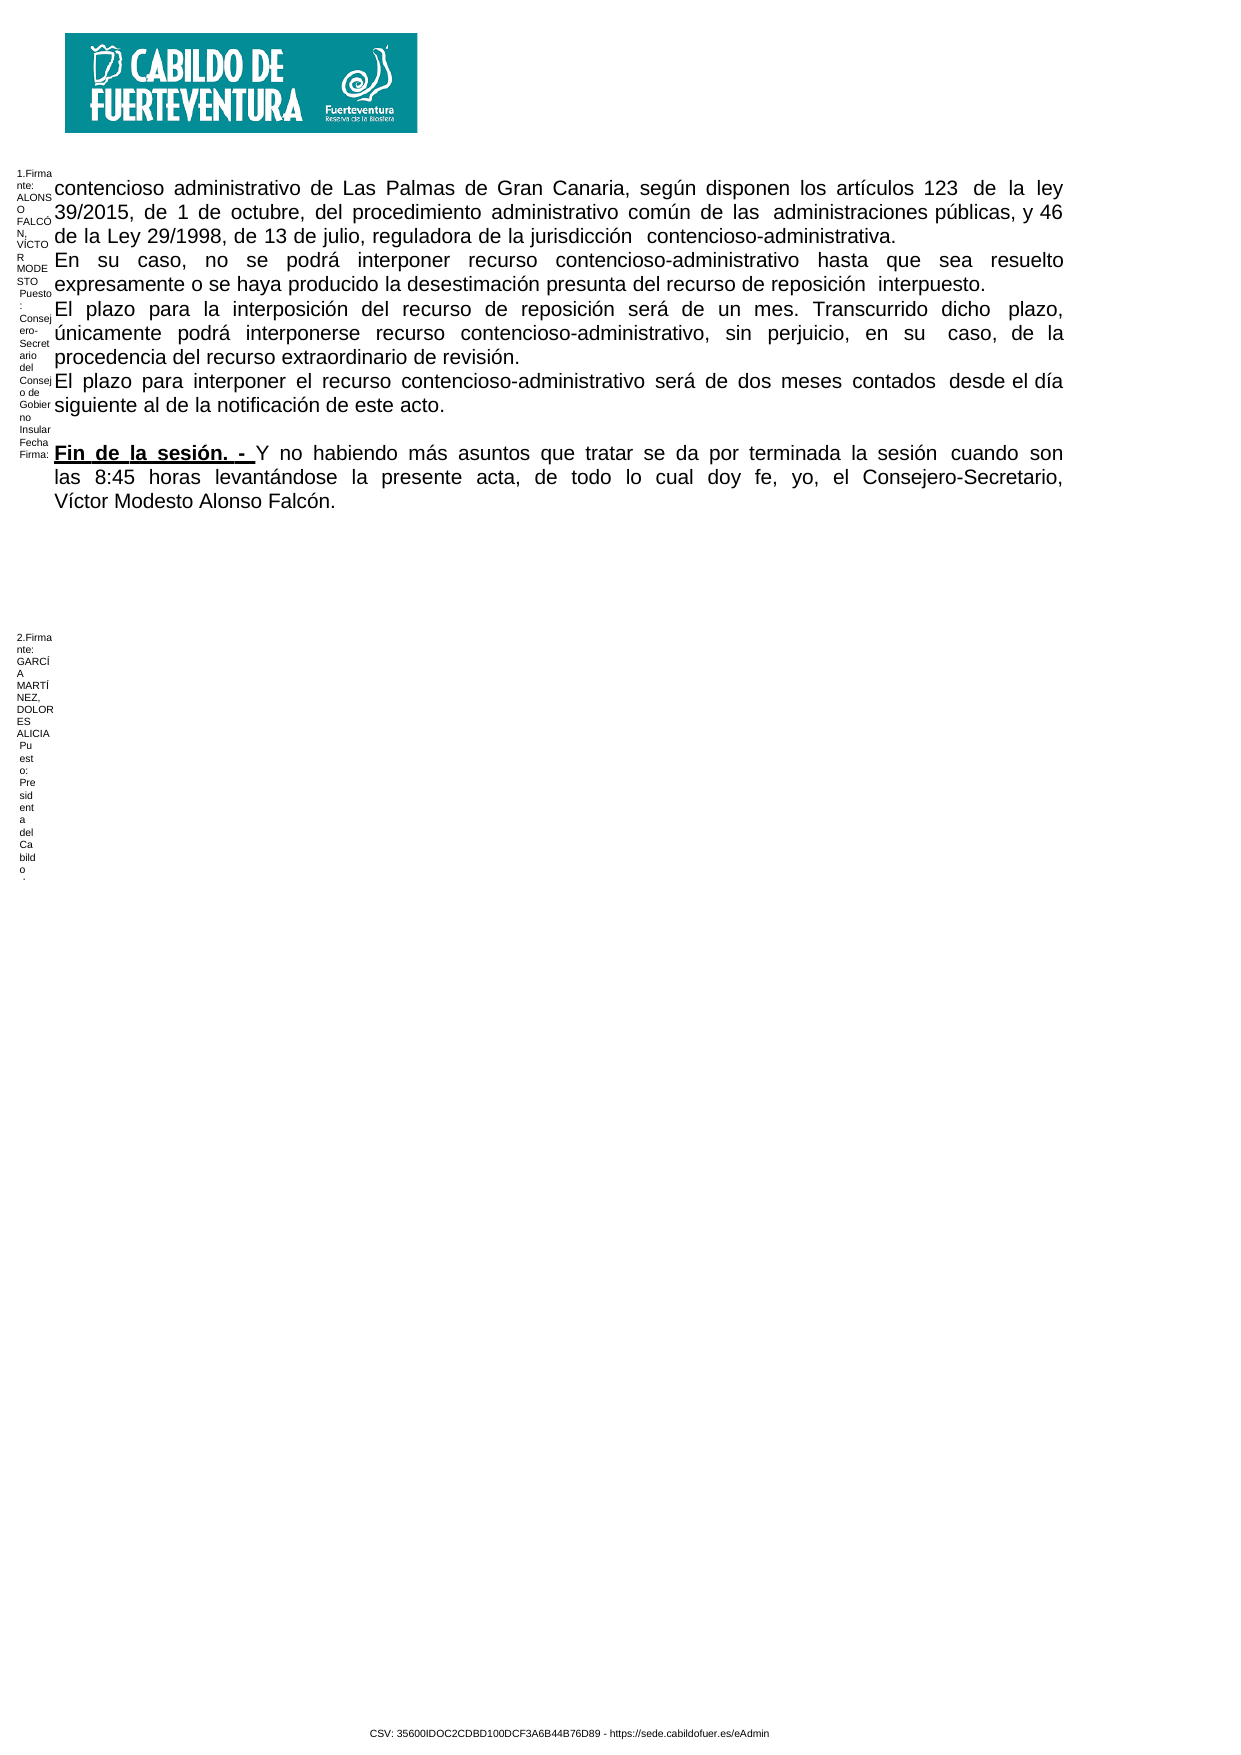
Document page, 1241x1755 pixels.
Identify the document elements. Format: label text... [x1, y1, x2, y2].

text contencioso administrativo de Las Palmas de Gran Canaria, según disponen los artículos 123 de la ley 39/2015, de 1 de octubre, del procedimiento administrativo común de las administraciones públicas, y 46 de la Ley 29/1998, de 13 de julio, reguladora de la jurisdicción contencioso-administrativa. [54, 176, 1064, 248]
text [14, 167, 54, 463]
text 2.Firmante: GARCÍA MARTÍNEZ, DOLORES ALICIA [17, 631, 54, 739]
text Puesto: Consejero-Secretario del Consejo de Gobierno Insular Fecha Firma: 12/02/2025 11:52:59 [19, 288, 52, 463]
text El plazo para interponer el recurso contencioso-administrativo será de dos meses contados desde el día siguiente al de la notificación de este acto. [54, 369, 1064, 417]
text Puesto: Presidenta del Cabildo de Fuerteventura Fecha Firma: 12/02/2025 12:01:54 [19, 740, 36, 879]
text [14, 631, 54, 879]
text En su caso, no se podrá interponer recurso contencioso-administrativo hasta que sea resuelto expresamente o se haya producido la desestimación presunta del recurso de reposición interpuesto. [54, 248, 1064, 296]
text 1.Firmante: ALONSO FALCÓN, VÍCTOR MODESTO [17, 167, 54, 287]
text Fin de la sesión. - Y no habiendo más asuntos que tratar se da por terminada la sesión cuando son las 8:45 horas levantándose la presente acta, de todo lo cual doy fe, yo, el Consejero-Secretario, Víctor Modesto Alonso Falcón. [54, 441, 1064, 513]
text El plazo para la interposición del recurso de reposición será de un mes. Transcurrido dicho plazo, únicamente podrá interponerse recurso contencioso-administrativo, sin perjuicio, en su caso, de la procedencia del recurso extraordinario de revisión. [54, 296, 1064, 369]
